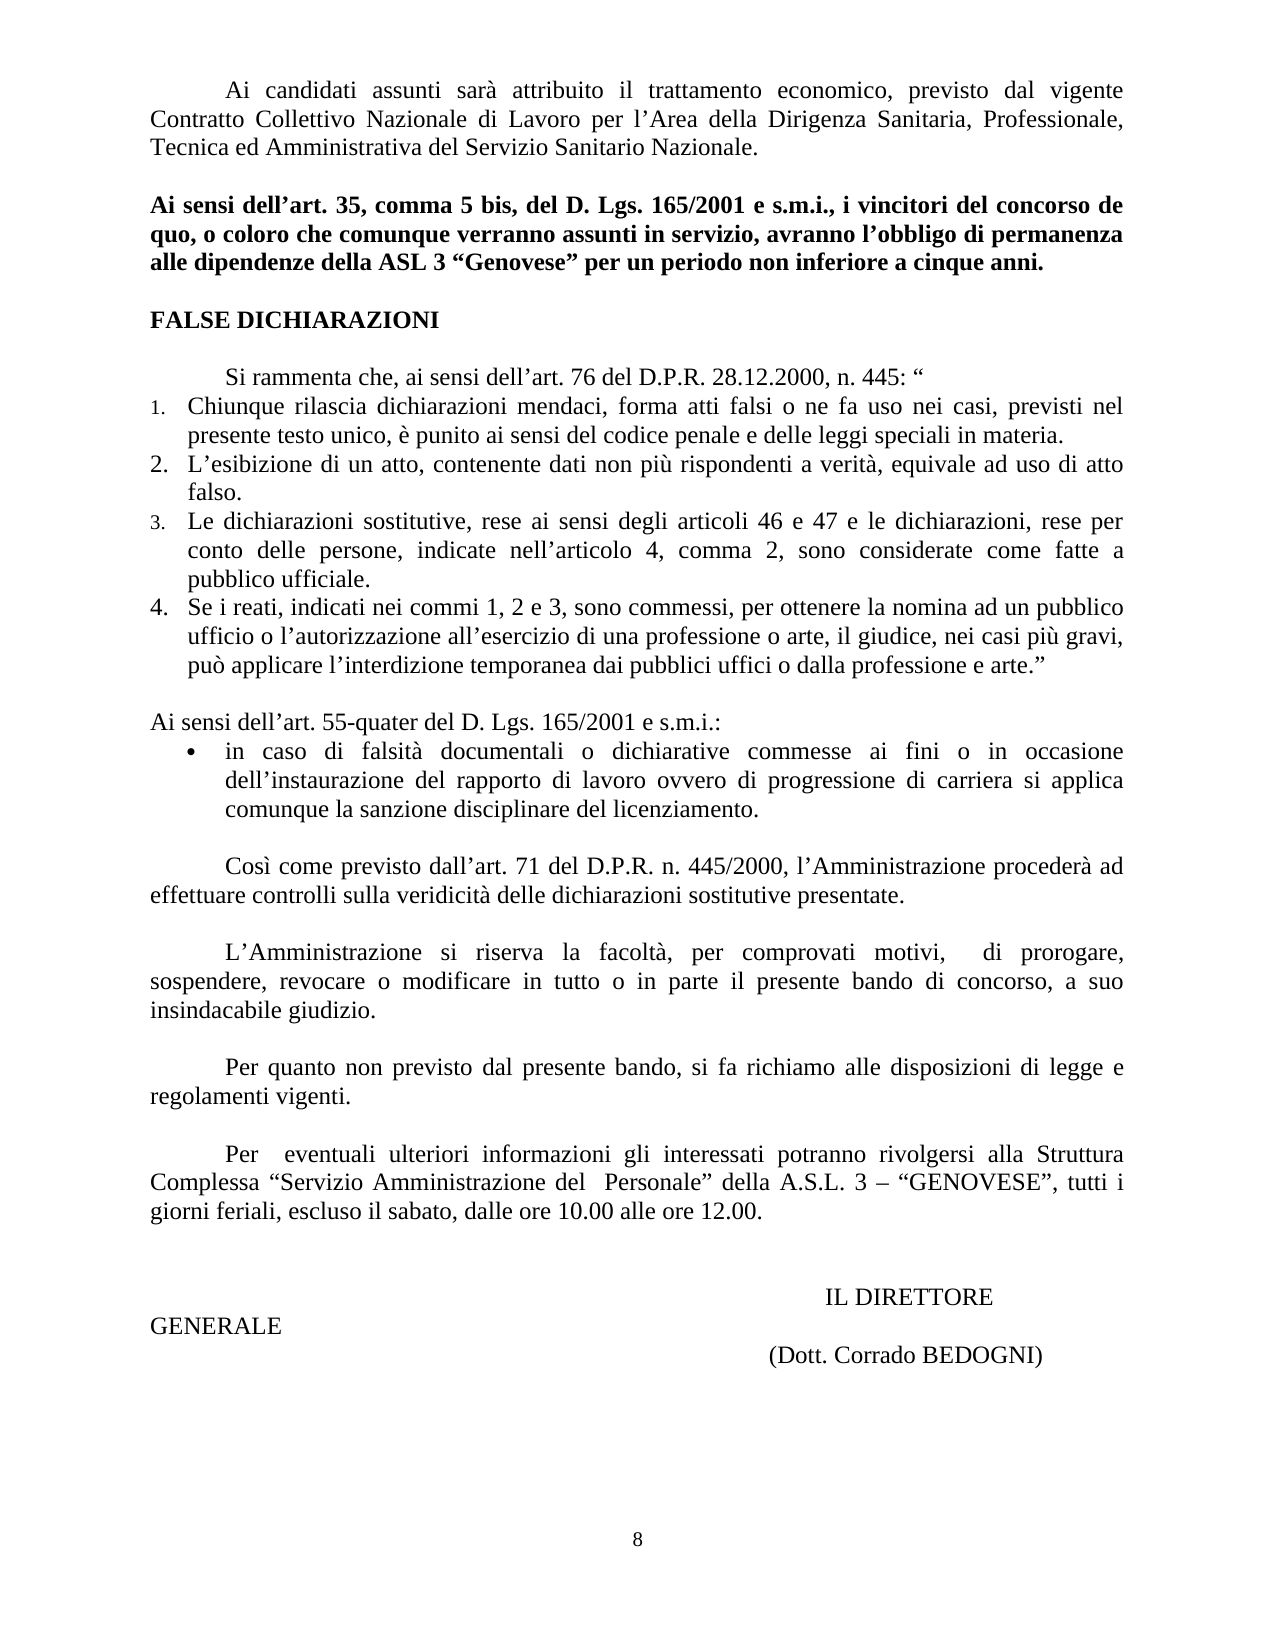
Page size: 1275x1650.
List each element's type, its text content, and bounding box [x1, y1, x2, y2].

text Ai sensi dell’art. 55-quater del D. Lgs. 165/2001 e s.m.i.: [150, 707, 1125, 736]
list in caso di falsità documentali o dichiarative commesse ai fini o in occasione dell’instaurazione del rapporto di lavoro ovvero di progressione di carriera si applica comunque la sanzione disciplinare del licenziamento. [187, 736, 1125, 822]
text (Dott. Corrado BEDOGNI) [150, 1340, 1125, 1369]
text Per quanto non previsto dal presente bando, si fa richiamo alle disposizioni di legge e regolamenti vigenti. [150, 1052, 1125, 1110]
text Così come previsto dall’art. 71 del D.P.R. n. 445/2000, l’Amministrazione procederà ad effettuare controlli sulla veridicità delle dichiarazioni sostitutive presentate. [150, 851, 1125, 909]
list Chiunque rilascia dichiarazioni mendaci, forma atti falsi o ne fa uso nei casi, previsti nel presente testo unico, è punito ai sensi del codice penale e delle leggi speciali in materia. [150, 391, 1125, 449]
list Se i reati, indicati nei commi 1, 2 e 3, sono commessi, per ottenere la nomina ad un pubblico ufficio o l’autorizzazione all’esercizio di una professione o arte, il giudice, nei casi più gravi, può applicare l’interdizione temporanea dai pubblici uffici o dalla professione e arte.” [150, 592, 1125, 679]
text L’Amministrazione si riserva la facoltà, per comprovati motivi, di prorogare, sospendere, revocare o modificare in tutto o in parte il presente bando di concorso, a suo insindacabile giudizio. [150, 937, 1125, 1024]
text Per eventuali ulteriori informazioni gli interessati potranno rivolgersi alla Struttura Complessa “Servizio Amministrazione del Personale” della A.S.L. 3 – “GENOVESE”, tutti i giorni feriali, escluso il sabato, dalle ore 10.00 alle ore 12.00. [150, 1139, 1125, 1225]
text Ai candidati assunti sarà attribuito il trattamento economico, previsto dal vigente Contratto Collettivo Nazionale di Lavoro per l’Area della Dirigenza Sanitaria, Professionale, Tecnica ed Amministrativa del Servizio Sanitario Nazionale. [150, 75, 1125, 161]
subtitle FALSE DICHIARAZIONI [150, 305, 1125, 334]
list L’esibizione di un atto, contenente dati non più rispondenti a verità, equivale ad uso di atto falso. [150, 449, 1125, 506]
text IL DIRETTORE GENERALE [150, 1254, 1125, 1340]
text Si rammenta che, ai sensi dell’art. 76 del D.P.R. 28.12.2000, n. 445: “ [150, 362, 1125, 391]
list Le dichiarazioni sostitutive, rese ai sensi degli articoli 46 e 47 e le dichiarazioni, rese per conto delle persone, indicate nell’articolo 4, comma 2, sono considerate come fatte a pubblico ufficiale. [150, 506, 1125, 592]
text Ai sensi dell’art. 35, comma 5 bis, del D. Lgs. 165/2001 e s.m.i., i vincitori del concorso de quo, o coloro che comunque verranno assunti in servizio, avranno l’obbligo di permanenza alle dipendenze della ASL 3 “Genovese” per un periodo non inferiore a cinque anni. [150, 190, 1125, 276]
